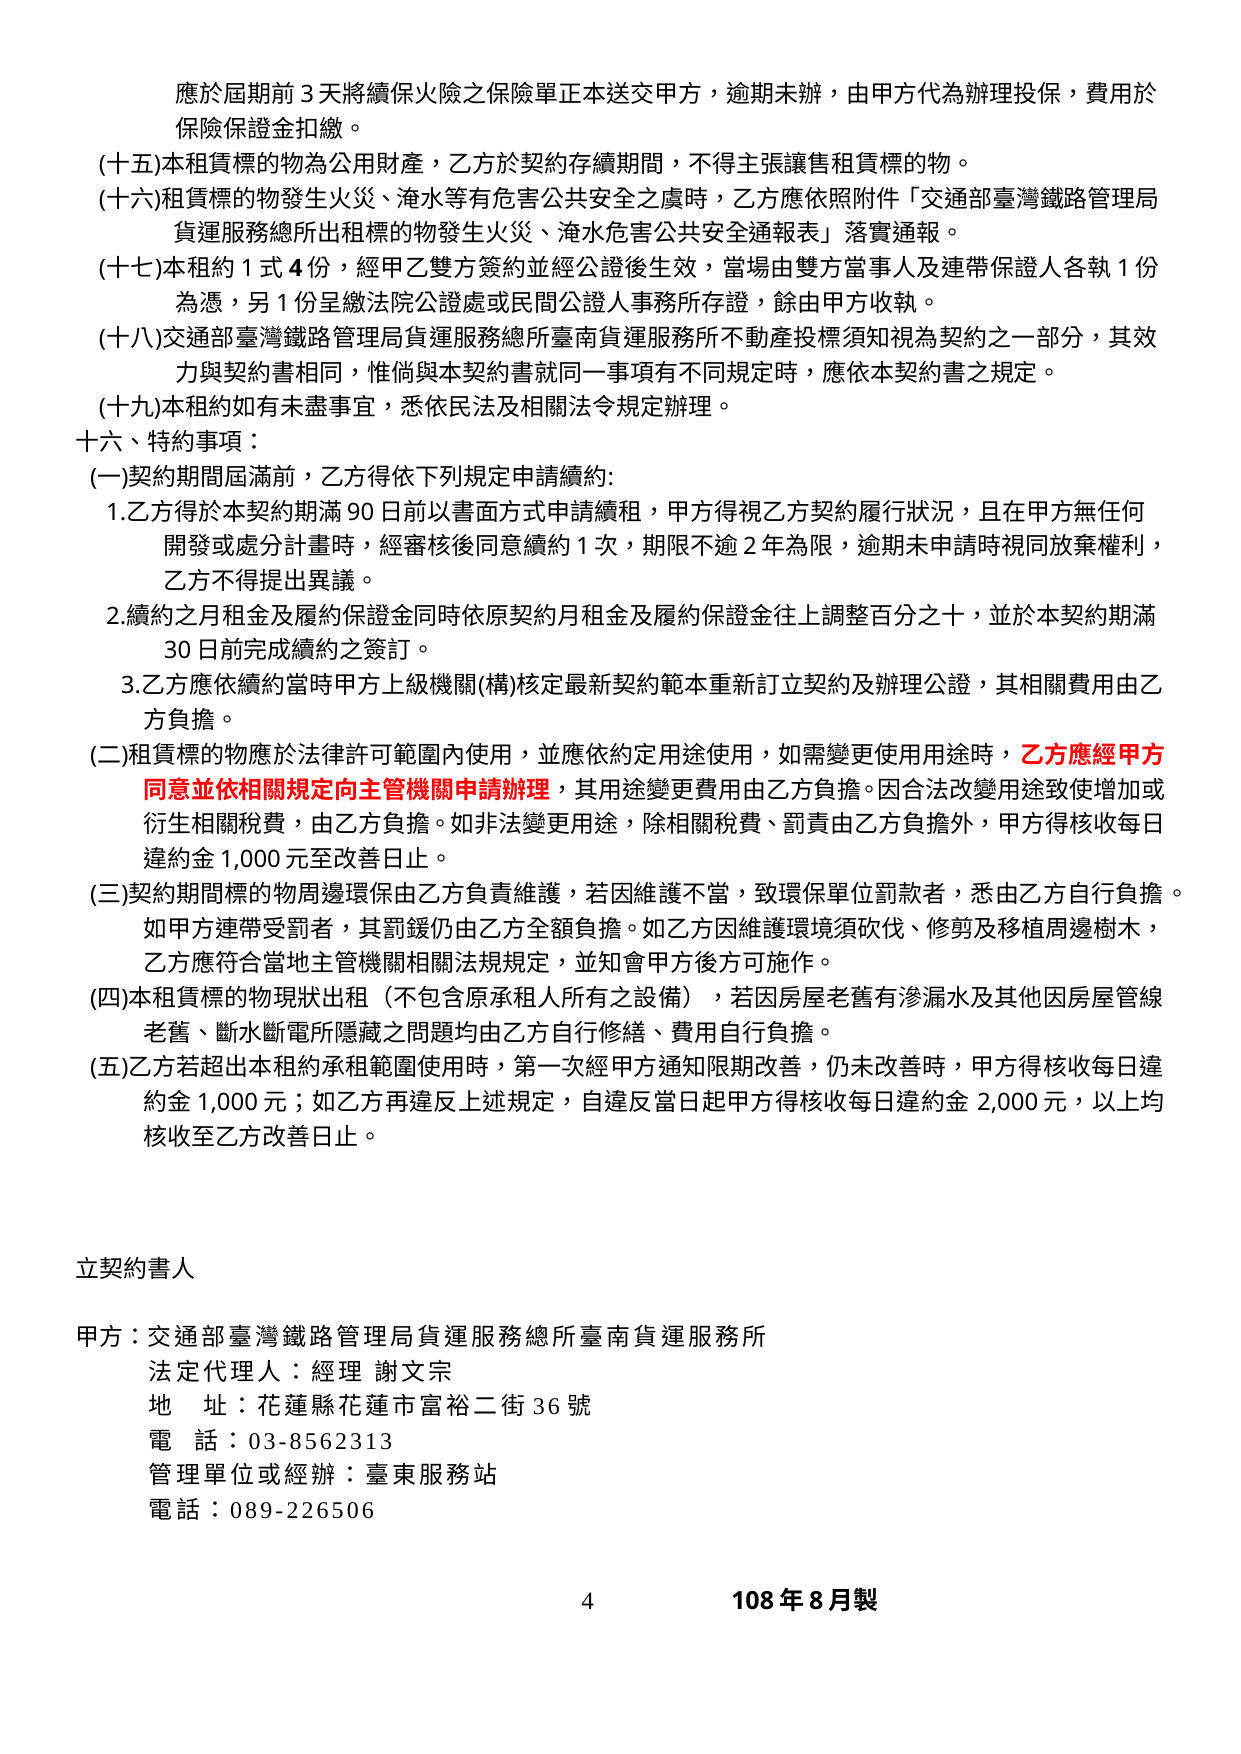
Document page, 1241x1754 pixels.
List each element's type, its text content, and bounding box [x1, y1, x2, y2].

text (十五)本租賃標的物為公用財產，乙方於契約存續期間，不得主張讓售租賃標的物。 [98, 144, 1159, 179]
text 立契約書人 [75, 1250, 1165, 1285]
text (十七)本租約1式4份，經甲乙雙方簽約並經公證後生效，當場由雙方當事人及連帶保證人各執1份為憑，另1份呈繳法院公證處或民間公證人事務所存證，餘由甲方收執。 [98, 249, 1159, 318]
text (五)乙方若超出本租約承租範圍使用時，第一次經甲方通知限期改善，仍未改善時，甲方得核收每日違約金1,000元；如乙方再違反上述規定，自違反當日起甲方得核收每日違約金2,000元，以上均核收至乙方改善日止。 [90, 1048, 1165, 1152]
text 2.續約之月租金及履約保證金同時依原契約月租金及履約保證金往上調整百分之十，並於本契約期滿30日前完成續約之簽訂。 [75, 596, 1159, 666]
text (十八)交通部臺灣鐵路管理局貨運服務總所臺南貨運服務所不動產投標須知視為契約之一部分，其效力與契約書相同，惟倘與本契約書就同一事項有不同規定時，應依本契約書之規定。 [98, 318, 1159, 388]
text (一)契約期間屆滿前，乙方得依下列規定申請續約: [90, 457, 1165, 492]
text 應於屆期前3天將續保火險之保險單正本送交甲方，逾期未辦，由甲方代為辦理投保，費用於保險保證金扣繳。 [98, 75, 1159, 144]
text (四)本租賃標的物現狀出租（不包含原承租人所有之設備），若因房屋老舊有滲漏水及其他因房屋管線老舊、斷水斷電所隱藏之問題均由乙方自行修繕、費用自行負擔。 [90, 978, 1165, 1048]
text 地 址：花蓮縣花蓮市富裕二街36號 [149, 1387, 1165, 1421]
text 1.乙方得於本契約期滿90日前以書面方式申請續租，甲方得視乙方契約履行狀況，且在甲方無任何開發或處分計畫時，經審核後同意續約1次，期限不逾2年為限，逾期未申請時視同放棄權利，乙方不得提出異議。 [75, 492, 1159, 596]
text 電 話：03-8562313 [149, 1421, 1165, 1456]
text 管理單位或經辦：臺東服務站 [149, 1456, 1165, 1491]
text 十六、特約事項： [75, 423, 1165, 457]
text (十九)本租約如有未盡事宜，悉依民法及相關法令規定辦理。 [98, 388, 1159, 423]
text (三)契約期間標的物周邊環保由乙方負責維護，若因維護不當，致環保單位罰款者，悉由乙方自行負擔。如甲方連帶受罰者，其罰鍰仍由乙方全額負擔。如乙方因維護環境須砍伐、修剪及移植周邊樹木，乙方應符合當地主管機關相關法規規定，並知會甲方後方可施作。 [90, 874, 1165, 978]
text 法定代理人：經理 謝文宗 [149, 1352, 1165, 1387]
text (十六)租賃標的物發生火災、淹水等有危害公共安全之虞時，乙方應依照附件「交通部臺灣鐵路管理局貨運服務總所出租標的物發生火災、淹水危害公共安全通報表」落實通報。 [98, 179, 1159, 249]
text 甲方：交通部臺灣鐵路管理局貨運服務總所臺南貨運服務所 [75, 1317, 1165, 1352]
text 3.乙方應依續約當時甲方上級機關(構)核定最新契約範本重新訂立契約及辦理公證，其相關費用由乙方負擔。 [90, 666, 1165, 735]
text (二)租賃標的物應於法律許可範圍內使用，並應依約定用途使用，如需變更使用用途時，乙方應經甲方同意並依相關規定向主管機關申請辦理，其用途變更費用由乙方負擔。因合法改變用途致使增加或衍生相關稅費，由乙方負擔。如非法變更用途，除相關稅費、罰責由乙方負擔外，甲方得核收每日違約金1,000元至改善日止。 [90, 735, 1165, 874]
text 電話：089-226506 [149, 1491, 1165, 1526]
